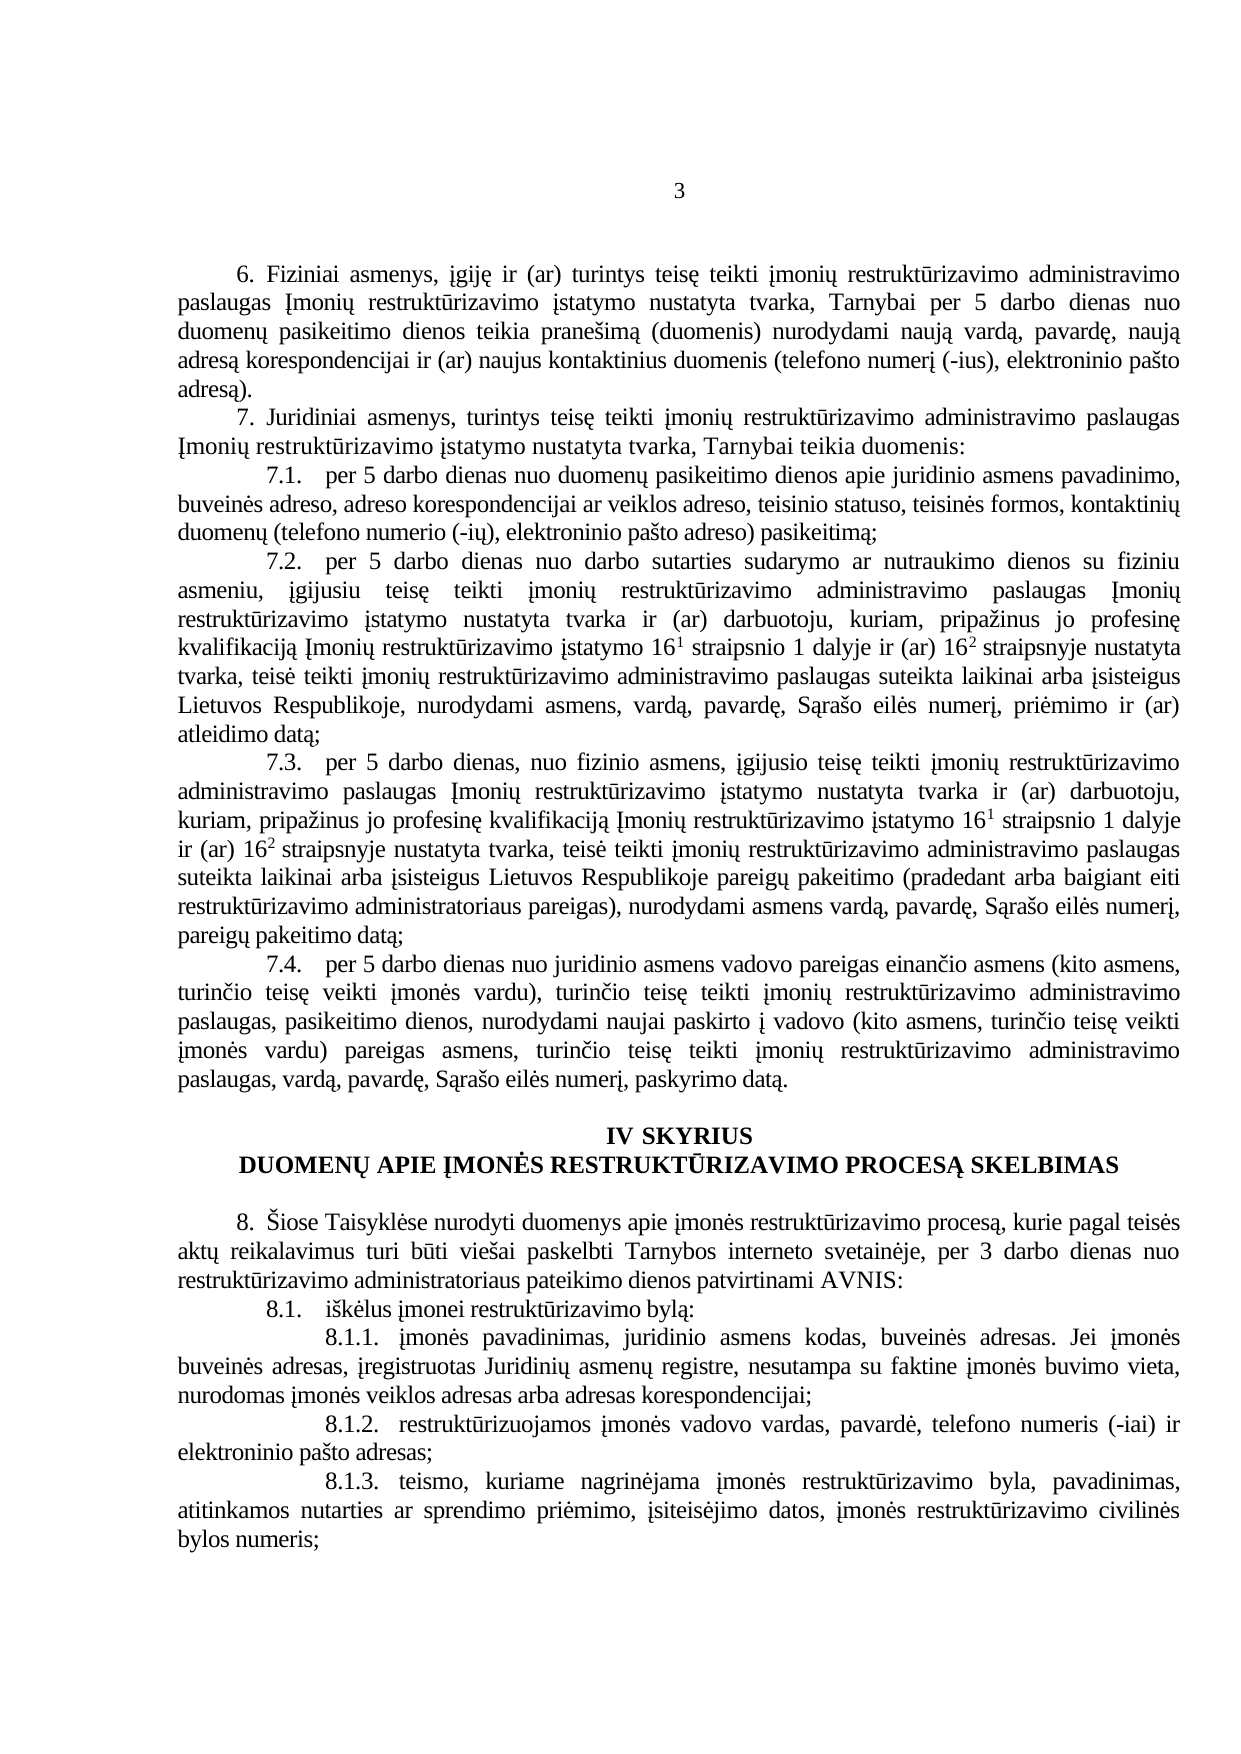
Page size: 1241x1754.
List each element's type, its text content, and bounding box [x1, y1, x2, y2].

text 7.2. per 5 darbo dienas nuo darbo sutarties sudarymo ar nutraukimo dienos su fiziniu asmeniu, įgijusiu teisę teikti įmonių restruktūrizavimo administravimo paslaugas Įmonių restruktūrizavimo įstatymo nustatyta tvarka ir (ar) darbuotoju, kuriam, pripažinus jo profesinę kvalifikaciją Įmonių restruktūrizavimo įstatymo 161 straipsnio 1 dalyje ir (ar) 162 straipsnyje nustatyta tvarka, teisė teikti įmonių restruktūrizavimo administravimo paslaugas suteikta laikinai arba įsisteigus Lietuvos Respublikoje, nurodydami asmens, vardą, pavardę, Sąrašo eilės numerį, priėmimo ir (ar) atleidimo datą; [177, 546, 1181, 747]
text 8. Šiose Taisyklėse nurodyti duomenys apie įmonės restruktūrizavimo procesą, kurie pagal teisės aktų reikalavimus turi būti viešai paskelbti Tarnybos interneto svetainėje, per 3 darbo dienas nuo restruktūrizavimo administratoriaus pateikimo dienos patvirtinami AVNIS: [177, 1207, 1181, 1294]
text 7.3. per 5 darbo dienas, nuo fizinio asmens, įgijusio teisę teikti įmonių restruktūrizavimo administravimo paslaugas Įmonių restruktūrizavimo įstatymo nustatyta tvarka ir (ar) darbuotoju, kuriam, pripažinus jo profesinę kvalifikaciją Įmonių restruktūrizavimo įstatymo 161 straipsnio 1 dalyje ir (ar) 162 straipsnyje nustatyta tvarka, teisė teikti įmonių restruktūrizavimo administravimo paslaugas suteikta laikinai arba įsisteigus Lietuvos Respublikoje pareigų pakeitimo (pradedant arba baigiant eiti restruktūrizavimo administratoriaus pareigas), nurodydami asmens vardą, pavardę, Sąrašo eilės numerį, pareigų pakeitimo datą; [177, 747, 1181, 949]
text 8.1. iškėlus įmonei restruktūrizavimo bylą: [177, 1294, 1181, 1322]
text DUOMENŲ APIE ĮMONĖS RESTRUKTŪRIZAVIMO PROCESĄ SKELBIMAS [177, 1150, 1181, 1179]
text 6. Fiziniai asmenys, įgiję ir (ar) turintys teisę teikti įmonių restruktūrizavimo administravimo paslaugas Įmonių restruktūrizavimo įstatymo nustatyta tvarka, Tarnybai per 5 darbo dienas nuo duomenų pasikeitimo dienos teikia pranešimą (duomenis) nurodydami naują vardą, pavardę, naują adresą korespondencijai ir (ar) naujus kontaktinius duomenis (telefono numerį (-ius), elektroninio pašto adresą). [177, 259, 1181, 402]
text IV SKYRIUS [177, 1121, 1181, 1150]
text 7. Juridiniai asmenys, turintys teisę teikti įmonių restruktūrizavimo administravimo paslaugas Įmonių restruktūrizavimo įstatymo nustatyta tvarka, Tarnybai teikia duomenis: [177, 402, 1181, 460]
text 7.1. per 5 darbo dienas nuo duomenų pasikeitimo dienos apie juridinio asmens pavadinimo, buveinės adreso, adreso korespondencijai ar veiklos adreso, teisinio statuso, teisinės formos, kontaktinių duomenų (telefono numerio (-ių), elektroninio pašto adreso) pasikeitimą; [177, 460, 1181, 546]
text 8.1.2. restruktūrizuojamos įmonės vadovo vardas, pavardė, telefono numeris (-iai) ir elektroninio pašto adresas; [177, 1409, 1181, 1466]
text 8.1.1. įmonės pavadinimas, juridinio asmens kodas, buveinės adresas. Jei įmonės buveinės adresas, įregistruotas Juridinių asmenų registre, nesutampa su faktine įmonės buvimo vieta, nurodomas įmonės veiklos adresas arba adresas korespondencijai; [177, 1322, 1181, 1409]
text 7.4. per 5 darbo dienas nuo juridinio asmens vadovo pareigas einančio asmens (kito asmens, turinčio teisę veikti įmonės vardu), turinčio teisę teikti įmonių restruktūrizavimo administravimo paslaugas, pasikeitimo dienos, nurodydami naujai paskirto į vadovo (kito asmens, turinčio teisę veikti įmonės vardu) pareigas asmens, turinčio teisę teikti įmonių restruktūrizavimo administravimo paslaugas, vardą, pavardę, Sąrašo eilės numerį, paskyrimo datą. [177, 949, 1181, 1092]
text 8.1.3. teismo, kuriame nagrinėjama įmonės restruktūrizavimo byla, pavadinimas, atitinkamos nutarties ar sprendimo priėmimo, įsiteisėjimo datos, įmonės restruktūrizavimo civilinės bylos numeris; [177, 1466, 1181, 1552]
